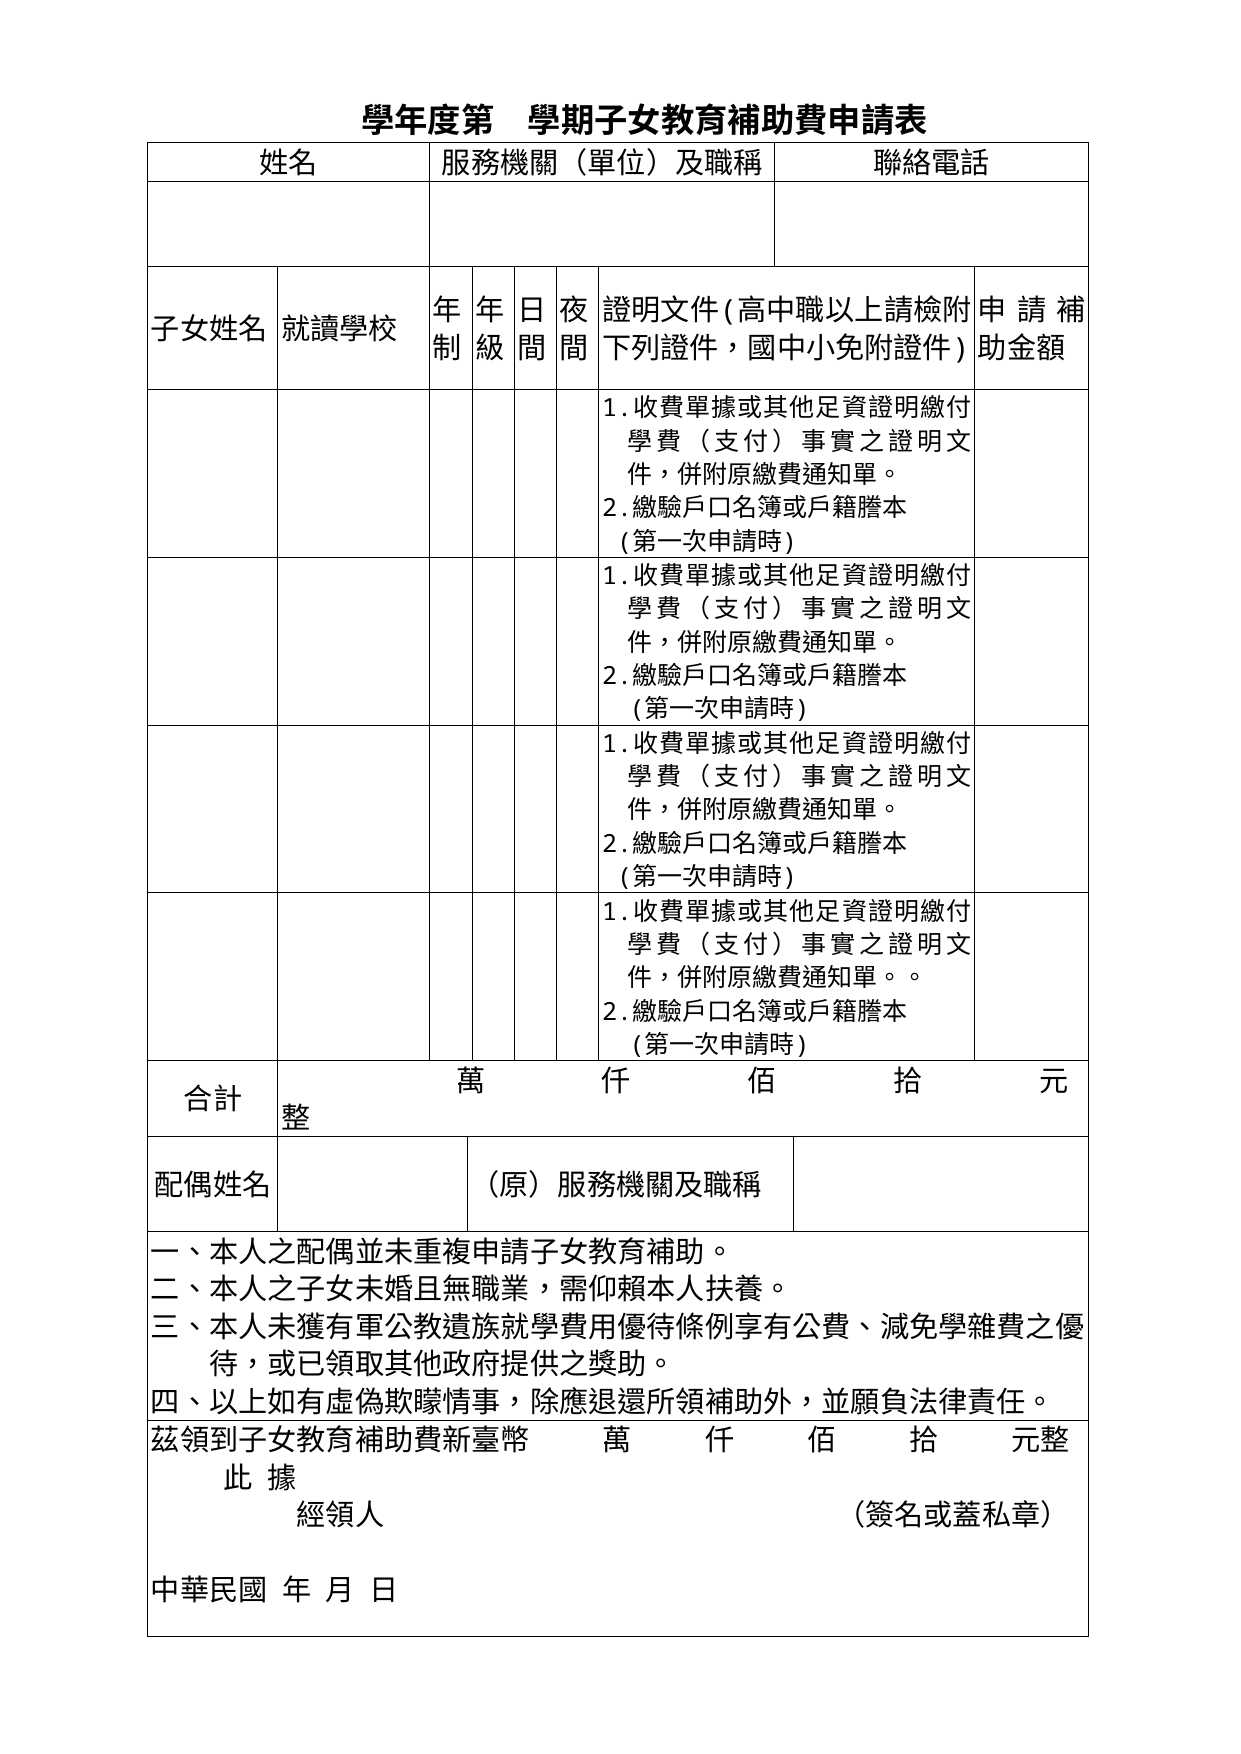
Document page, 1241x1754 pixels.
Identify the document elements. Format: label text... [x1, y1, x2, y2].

table_cell 日間 [515, 267, 556, 389]
table_cell [975, 558, 1088, 724]
table_cell 證明文件(高中職以上請檢附下列證件，國中小免附證件) [599, 267, 974, 389]
table_cell 年級 [473, 267, 514, 389]
table_cell [473, 558, 514, 724]
table_cell 1.收費單據或其他足資證明繳付學費（支付）事實之證明文件，併附原繳費通知單。 2.繳驗戶口名簿或戶籍謄本 (第一次申請時) [599, 726, 974, 892]
text 學年度第 學期子女教育補助費申請表 [148, 94, 1081, 142]
table_cell [148, 893, 277, 1060]
table_cell 子女姓名 [148, 267, 277, 389]
table_cell [515, 558, 556, 724]
table_cell [148, 390, 277, 557]
table_cell [430, 893, 472, 1060]
table_cell 1.收費單據或其他足資證明繳付學費（支付）事實之證明文件，併附原繳費通知單。。 2.繳驗戶口名簿或戶籍謄本 (第一次申請時) [599, 893, 974, 1060]
table_header 姓名 [148, 143, 429, 181]
table_cell [775, 182, 1088, 266]
table_cell [557, 893, 598, 1060]
table_cell （原）服務機關及職稱 [468, 1137, 793, 1231]
table_cell [278, 558, 429, 724]
table_cell [557, 726, 598, 892]
table_cell [278, 726, 429, 892]
table_cell [557, 558, 598, 724]
table_cell 一、本人之配偶並未重複申請子女教育補助。 二、本人之子女未婚且無職業，需仰賴本人扶養。 三、本人未獲有軍公教遺族就學費用優待條例享有公費、減免學雜費之優待，或已領取其他政府提供之獎助。 四、以上如有虛偽欺矇情事，除應退還所領補助外，並願負法律責任。 [148, 1232, 1088, 1419]
table_cell 夜間 [557, 267, 598, 389]
table_cell [430, 390, 472, 557]
table_cell [975, 726, 1088, 892]
table_cell [515, 390, 556, 557]
table_header 服務機關（單位）及職稱 [430, 143, 774, 181]
table_cell 合計 [148, 1061, 277, 1136]
table_cell 配偶姓名 [148, 1137, 277, 1231]
table_cell 就讀學校 [278, 267, 429, 389]
table_cell 萬 仟 佰 拾 元整 [278, 1061, 1088, 1136]
table_cell [515, 726, 556, 892]
table_header 聯絡電話 [775, 143, 1088, 181]
table_cell [430, 558, 472, 724]
table_cell [975, 893, 1088, 1060]
table_cell [430, 182, 774, 266]
table_cell [794, 1137, 1088, 1231]
table_cell [515, 893, 556, 1060]
table_cell 申請補助金額 [975, 267, 1088, 389]
table_cell [148, 558, 277, 724]
table_cell 1.收費單據或其他足資證明繳付學費（支付）事實之證明文件，併附原繳費通知單。 2.繳驗戶口名簿或戶籍謄本 (第一次申請時) [599, 390, 974, 557]
table_cell 年制 [430, 267, 472, 389]
table_cell [473, 726, 514, 892]
table_cell [430, 726, 472, 892]
table_cell [473, 390, 514, 557]
table_cell [278, 390, 429, 557]
table_cell 茲領到子女教育補助費新臺幣 萬 仟 佰 拾 元整 此 據 經領人 （簽名或蓋私章） 中華民國 年 月 日 [148, 1421, 1088, 1636]
table_cell 1.收費單據或其他足資證明繳付學費（支付）事實之證明文件，併附原繳費通知單。 2.繳驗戶口名簿或戶籍謄本 (第一次申請時) [599, 558, 974, 724]
table_cell [557, 390, 598, 557]
table_cell [473, 893, 514, 1060]
table_cell [148, 182, 429, 266]
table_cell [148, 726, 277, 892]
table_cell [975, 390, 1088, 557]
table_cell [278, 893, 429, 1060]
table_cell [278, 1137, 467, 1231]
